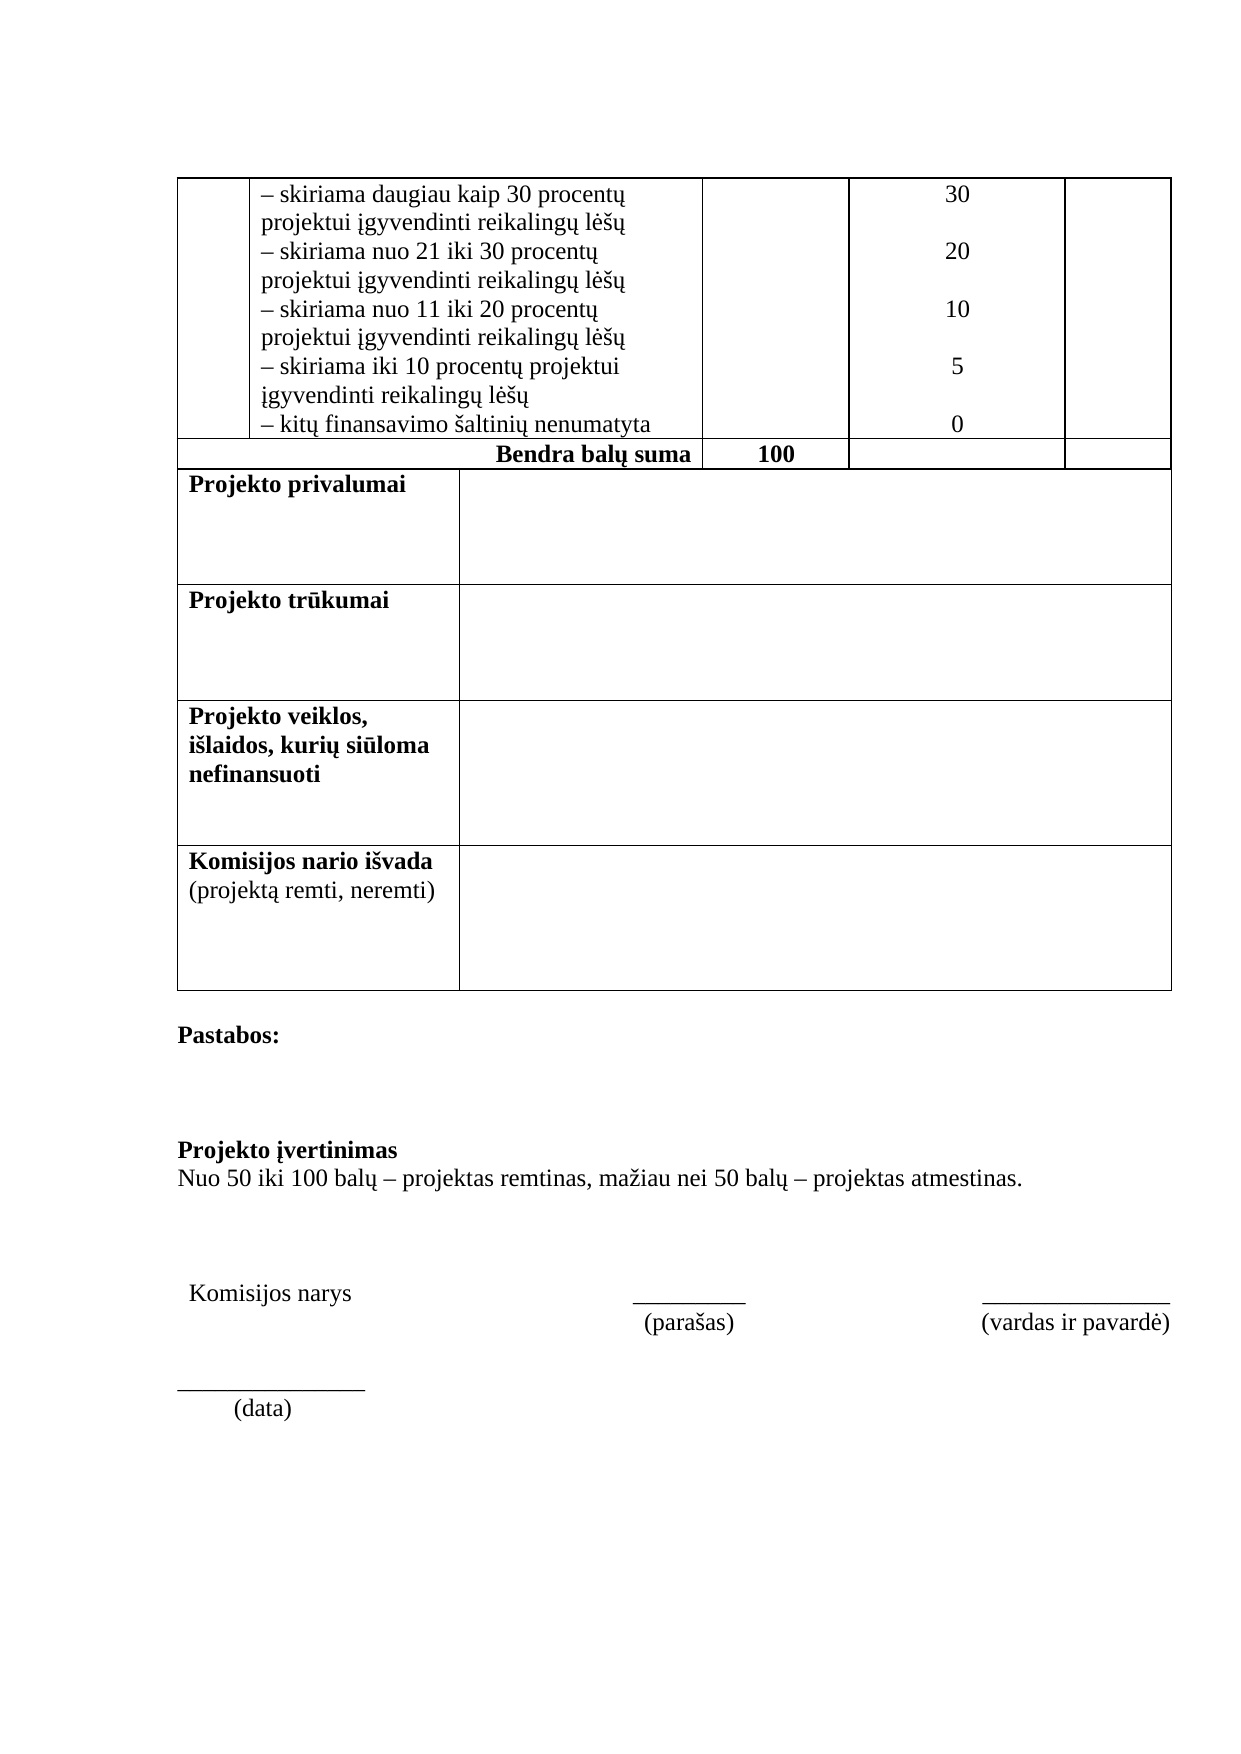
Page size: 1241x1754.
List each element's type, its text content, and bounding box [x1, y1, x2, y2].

text _______________ [177, 1365, 1181, 1393]
text Nuo 50 iki 100 balų – projektas remtinas, mažiau nei 50 balų – projektas atmestinas. [177, 1163, 1181, 1192]
table_cell [850, 439, 1064, 468]
table_cell [460, 846, 1171, 990]
table_cell [1066, 179, 1170, 437]
table_cell [178, 179, 249, 437]
table_cell [460, 470, 1171, 584]
table_header _________ (parašas) [591, 1279, 787, 1336]
table_cell [703, 179, 848, 437]
table_header _______________ (vardas ir pavardė) [788, 1279, 1181, 1336]
table_cell Projekto veiklos, išlaidos, kurių siūloma nefinansuoti [178, 701, 459, 845]
text Pastabos: [177, 1020, 1181, 1048]
table_cell Projekto trūkumai [178, 585, 459, 700]
table_cell 30 20 10 5 0 [850, 179, 1064, 437]
text Projekto įvertinimas [177, 1135, 1181, 1163]
table_cell Projekto privalumai [178, 470, 459, 584]
text (data) [177, 1393, 1181, 1422]
table_cell [1066, 439, 1170, 468]
table_cell 100 [703, 439, 848, 468]
table_cell Komisijos nario išvada (projektą remti, neremti) [178, 846, 459, 990]
table_cell [460, 701, 1171, 845]
table_header Komisijos narys [177, 1279, 591, 1336]
table_cell Bendra balų suma [178, 439, 702, 468]
table_cell – skiriama daugiau kaip 30 procentų projektui įgyvendinti reikalingų lėšų – skiriama nuo 21 iki 30 procentų projektui įgyvendinti reikalingų lėšų – skiriama nuo 11 iki 20 procentų projektui įgyvendinti reikalingų lėšų – skiriama iki 10 procentų projektui įgyvendinti reikalingų lėšų – kitų finansavimo šaltinių nenumatyta [250, 179, 702, 437]
table_cell [460, 585, 1171, 700]
